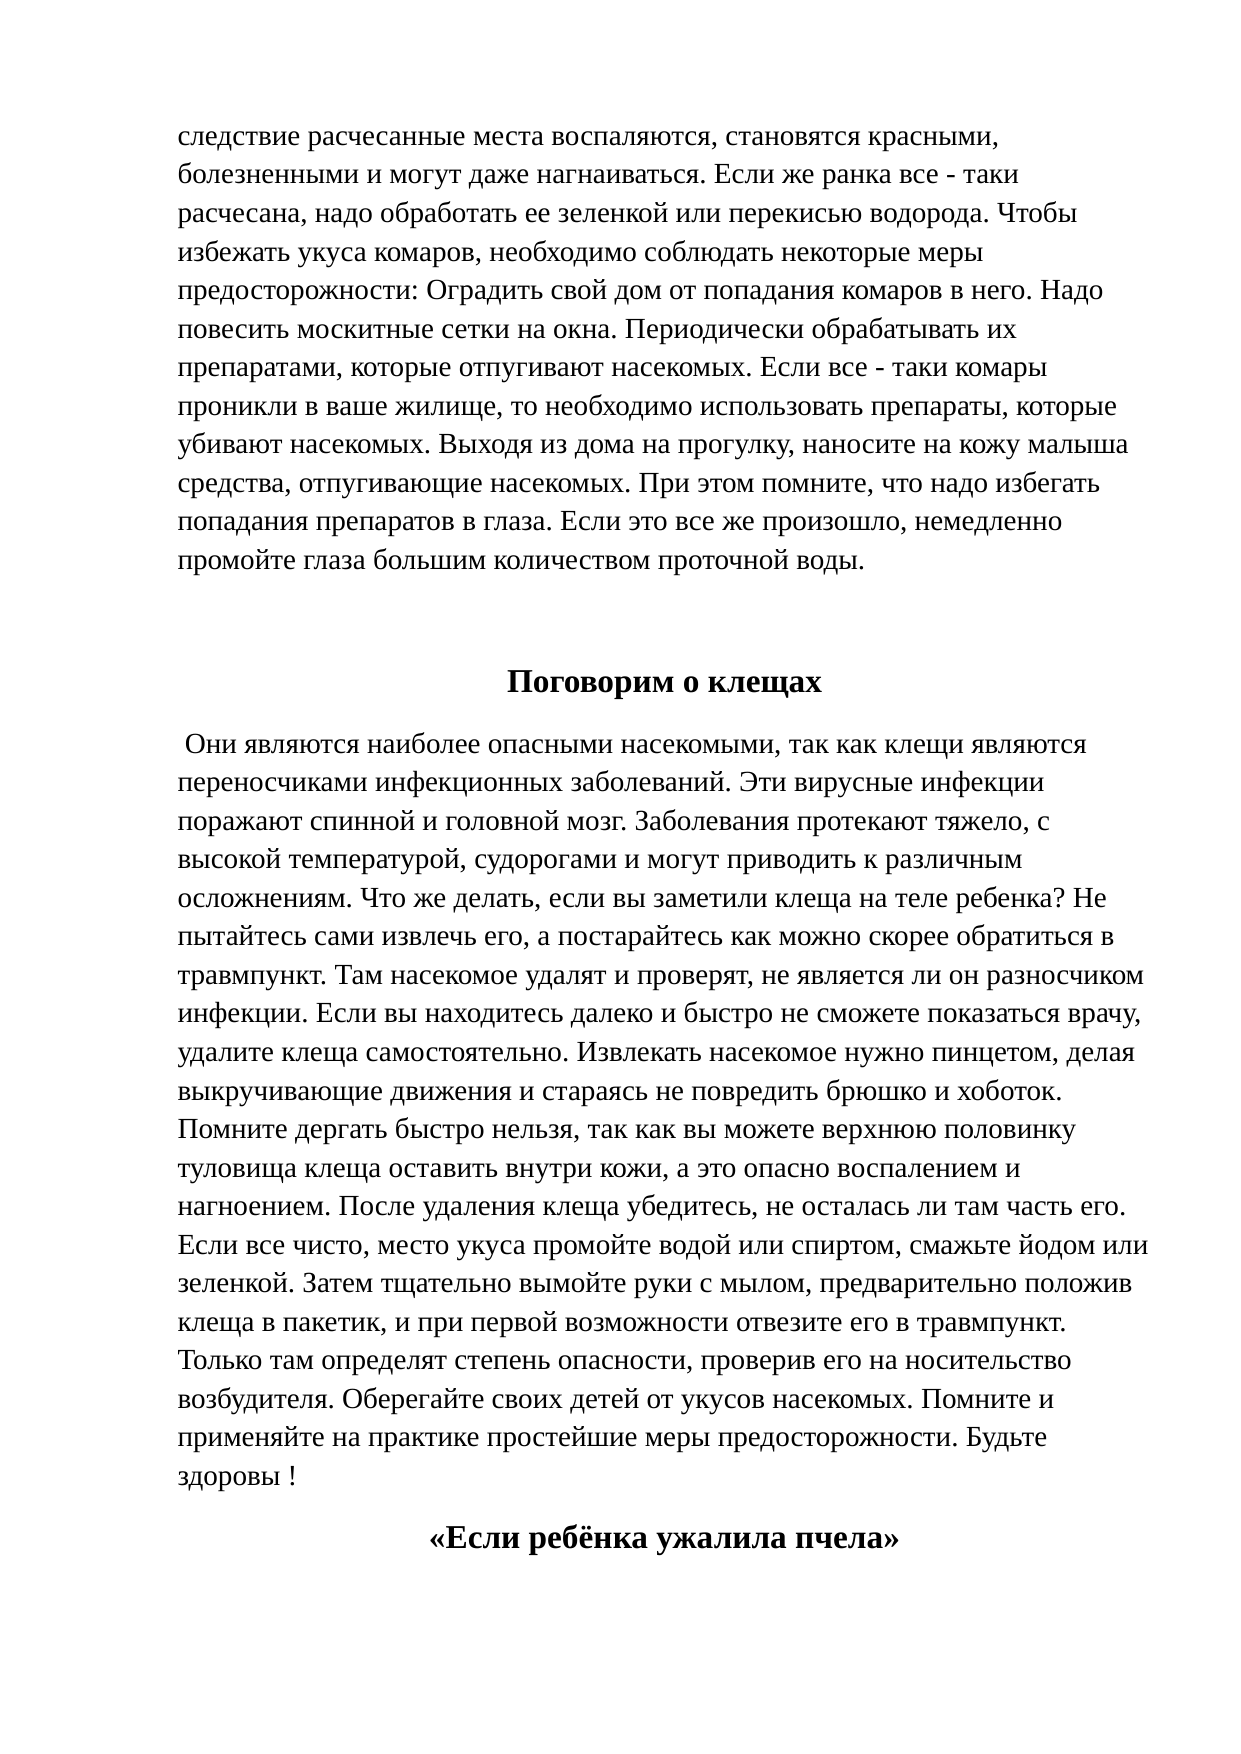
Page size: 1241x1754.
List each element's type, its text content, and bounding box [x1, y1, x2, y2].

text Они являются наиболее опасными насекомыми, так как клещи являются переносчиками инфекционных заболеваний. Эти вирусные инфекции поражают спинной и головной мозг. Заболевания протекают тяжело, с высокой температурой, судорогами и могут приводить к различным осложнениям. Что же делать, если вы заметили клеща на теле ребенка? Не пытайтесь сами извлечь его, а постарайтесь как можно скорее обратиться в травмпункт. Там насекомое удалят и проверят, не является ли он разносчиком инфекции. Если вы находитесь далеко и быстро не сможете показаться врачу, удалите клеща самостоятельно. Извлекать насекомое нужно пинцетом, делая выкручивающие движения и стараясь не повредить брюшко и хоботок. Помните дергать быстро нельзя, так как вы можете верхнюю половинку туловища клеща оставить внутри кожи, а это опасно воспалением и нагноением. После удаления клеща убедитесь, не осталась ли там часть его. Если все чисто, место укуса промойте водой или спиртом, смажьте йодом или зеленкой. Затем тщательно вымойте руки с мылом, предварительно положив клеща в пакетик, и при первой возможности отвезите его в травмпункт. Только там определят степень опасности, проверив его на носительство возбудителя. Оберегайте своих детей от укусов насекомых. Помните и применяйте на практике простейшие меры предосторожности. Будьте здоровы ! [177, 726, 1152, 1492]
text Поговорим о клещах [177, 661, 1152, 699]
text «Если ребёнка ужалила пчела» [177, 1517, 1152, 1556]
text следствие расчесанные места воспаляются, становятся красными, болезненными и могут даже нагнаиваться. Если же ранка все - таки расчесана, надо обработать ее зеленкой или перекисью водорода. Чтобы избежать укуса комаров, необходимо соблюдать некоторые меры предосторожности: Оградить свой дом от попадания комаров в него. Надо повесить москитные сетки на окна. Периодически обрабатывать их препаратами, которые отпугивают насекомых. Если все - таки комары проникли в ваше жилище, то необходимо использовать препараты, которые убивают насекомых. Выходя из дома на прогулку, наносите на кожу малыша средства, отпугивающие насекомых. При этом помните, что надо избегать попадания препаратов в глаза. Если это все же произошло, немедленно промойте глаза большим количеством проточной воды. [177, 118, 1152, 576]
